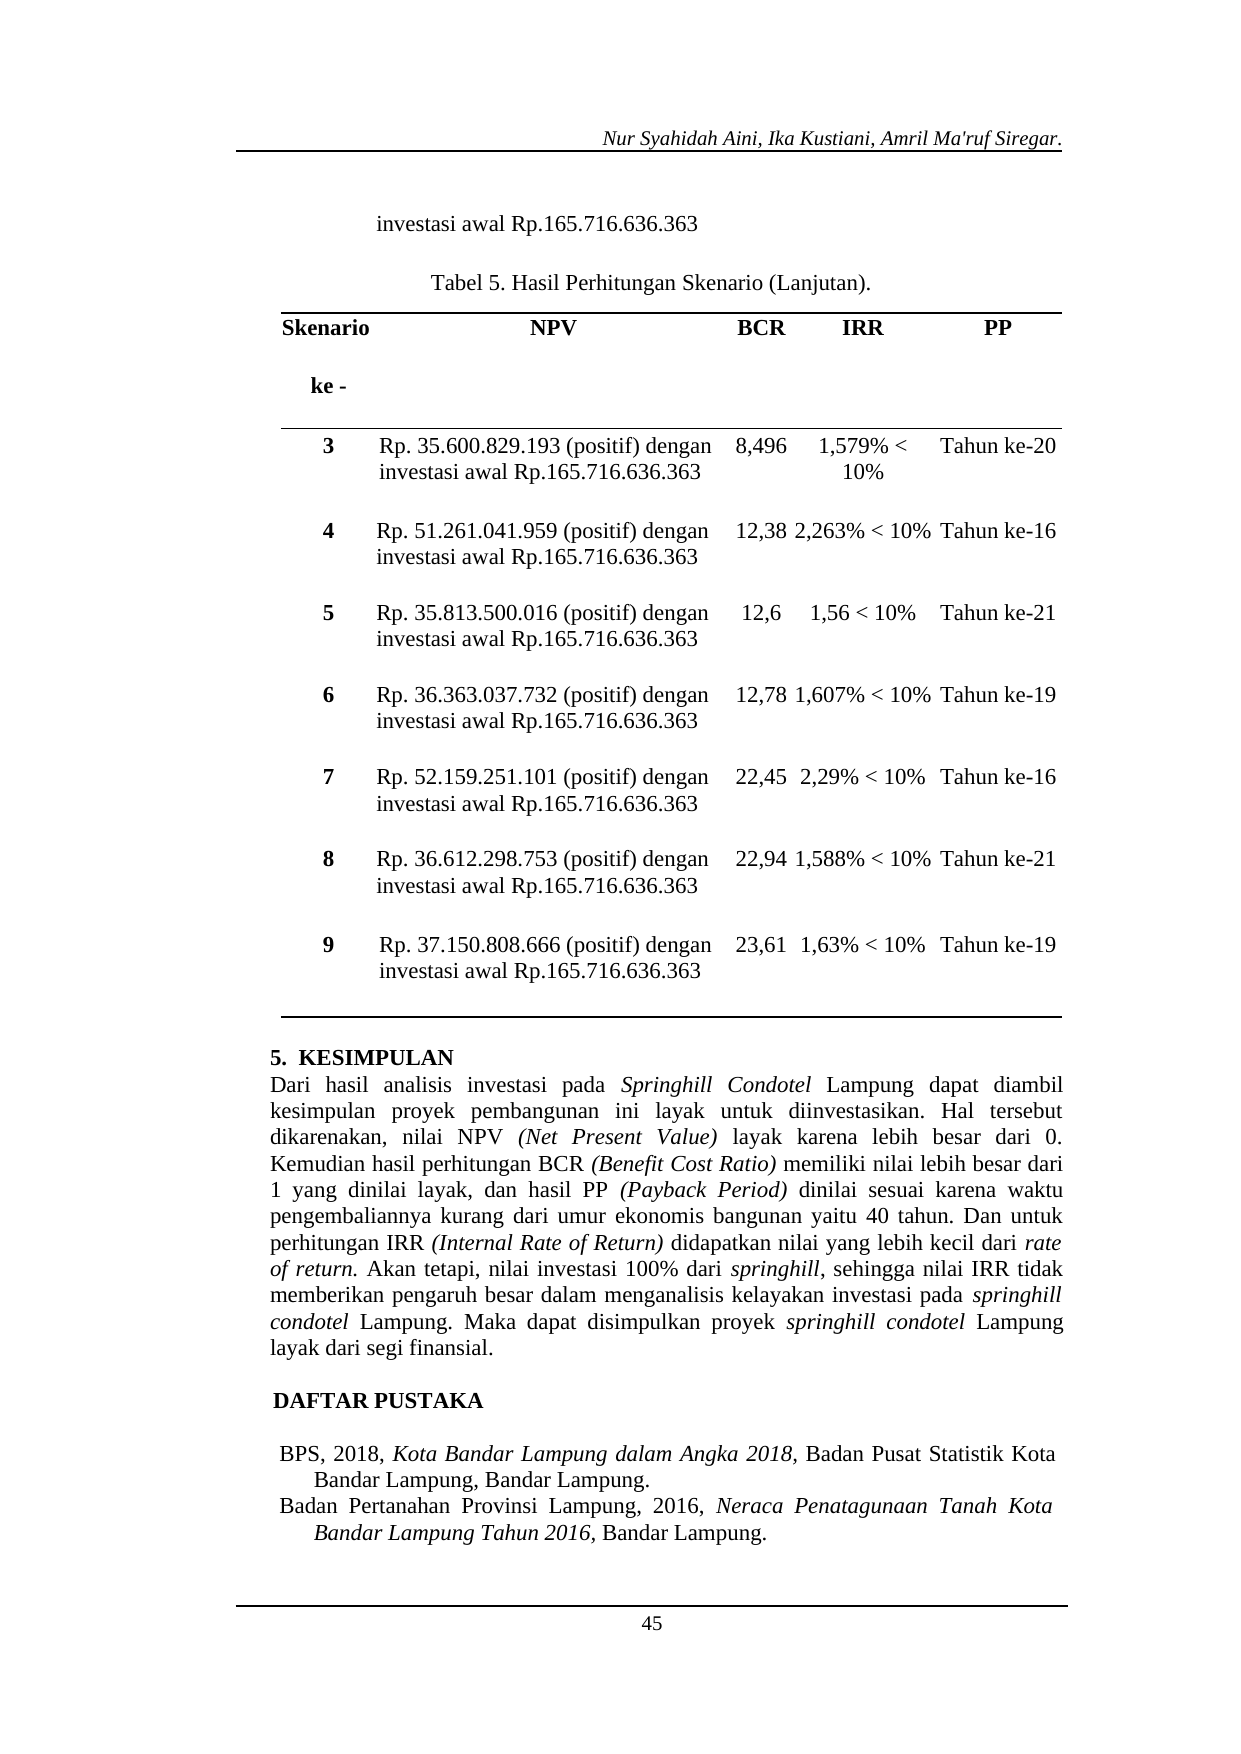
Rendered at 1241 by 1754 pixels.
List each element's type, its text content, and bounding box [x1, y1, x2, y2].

table_cell Rp. 52.159.251.101 (positif) dengan investasi awal Rp.165.716.636.363 [376, 763, 731, 846]
table_cell Tahun ke-19 [934, 681, 1062, 763]
text BPS, 2018, Kota Bandar Lampung dalam Angka 2018, Badan Pusat Statistik Kota Bandar Lampung, Bandar Lampung. [279, 1439, 1064, 1492]
text Badan Pertanahan Provinsi Lampung, 2016, Neraca Penatagunaan Tanah Kota Bandar Lampung Tahun 2016, Bandar Lampung. [279, 1492, 1064, 1545]
table_cell [792, 210, 934, 265]
table_cell 7 [281, 763, 376, 846]
table_header BCR [731, 314, 792, 428]
table_header IRR [792, 314, 934, 428]
table_cell 1,63% ˂ 10% [792, 928, 934, 1016]
table_cell [934, 210, 1062, 265]
table_cell 8 [281, 846, 376, 928]
table_header PP [934, 314, 1062, 428]
table_cell 12,78 [731, 681, 792, 763]
table_cell 23,61 [731, 928, 792, 1016]
table_cell Rp. 35.813.500.016 (positif) dengan investasi awal Rp.165.716.636.363 [376, 599, 731, 681]
table_cell Rp. 36.363.037.732 (positif) dengan investasi awal Rp.165.716.636.363 [376, 681, 731, 763]
table_cell 1,579% ˂ 10% [792, 429, 934, 517]
table_cell 4 [281, 517, 376, 599]
table_cell 1,56 ˂ 10% [792, 599, 934, 681]
table_cell [281, 210, 376, 265]
text Dari hasil analisis investasi pada Springhill Condotel Lampung dapat diambil kesimpulan proyek pembangunan ini layak untuk diinvestasikan. Hal tersebut dikarenakan, nilai NPV (Net Present Value) layak karena lebih besar dari 0. Kemudian hasil perhitungan BCR (Benefit Cost Ratio) memiliki nilai lebih besar dari 1 yang dinilai layak, dan hasil PP (Payback Period) dinilai sesuai karena waktu pengembaliannya kurang dari umur ekonomis bangunan yaitu 40 tahun. Dan untuk perhitungan IRR (Internal Rate of Return) didapatkan nilai yang lebih kecil dari rate of return. Akan tetapi, nilai investasi 100% dari springhill, sehingga nilai IRR tidak memberikan pengaruh besar dalam menganalisis kelayakan investasi pada springhill condotel Lampung. Maka dapat disimpulkan proyek springhill condotel Lampung layak dari segi finansial. [270, 1071, 1064, 1361]
table_cell 12,6 [731, 599, 792, 681]
table_cell 12,38 [731, 517, 792, 599]
table_cell Tahun ke-21 [934, 846, 1062, 928]
table_cell ke - [281, 370, 376, 428]
table_cell 8,496 [731, 429, 792, 517]
table_cell Tahun ke-21 [934, 599, 1062, 681]
table_cell 3 [281, 429, 376, 517]
table_cell Rp. 35.600.829.193 (positif) dengan investasi awal Rp.165.716.636.363 [376, 429, 731, 517]
table_header Skenario [281, 314, 376, 370]
table_cell 1,588% ˂ 10% [792, 846, 934, 928]
list DAFTAR PUSTAKA [271, 1387, 1064, 1413]
table_cell 22,45 [731, 763, 792, 846]
table_cell 1,607% ˂ 10% [792, 681, 934, 763]
table_cell Tahun ke-20 [934, 429, 1062, 517]
table_cell 6 [281, 681, 376, 763]
table_cell Tahun ke-16 [934, 763, 1062, 846]
table_header NPV [376, 314, 731, 428]
table_cell Rp. 36.612.298.753 (positif) dengan investasi awal Rp.165.716.636.363 [376, 846, 731, 928]
table_cell Tahun ke-19 [934, 928, 1062, 1016]
table_cell Rp. 51.261.041.959 (positif) dengan investasi awal Rp.165.716.636.363 [376, 517, 731, 599]
table_cell 22,94 [731, 846, 792, 928]
list 5. KESIMPULAN [270, 1044, 1064, 1071]
table_cell 5 [281, 599, 376, 681]
table_cell investasi awal Rp.165.716.636.363 [376, 210, 731, 265]
text Tabel 5. Hasil Perhitungan Skenario (Lanjutan). [238, 265, 1064, 295]
table_cell 9 [281, 928, 376, 1016]
table_cell Rp. 37.150.808.666 (positif) dengan investasi awal Rp.165.716.636.363 [376, 928, 731, 1016]
table_cell Tahun ke-16 [934, 517, 1062, 599]
table_cell 2,263% ˂ 10% [792, 517, 934, 599]
table_cell [731, 210, 792, 265]
table_cell 2,29% ˂ 10% [792, 763, 934, 846]
